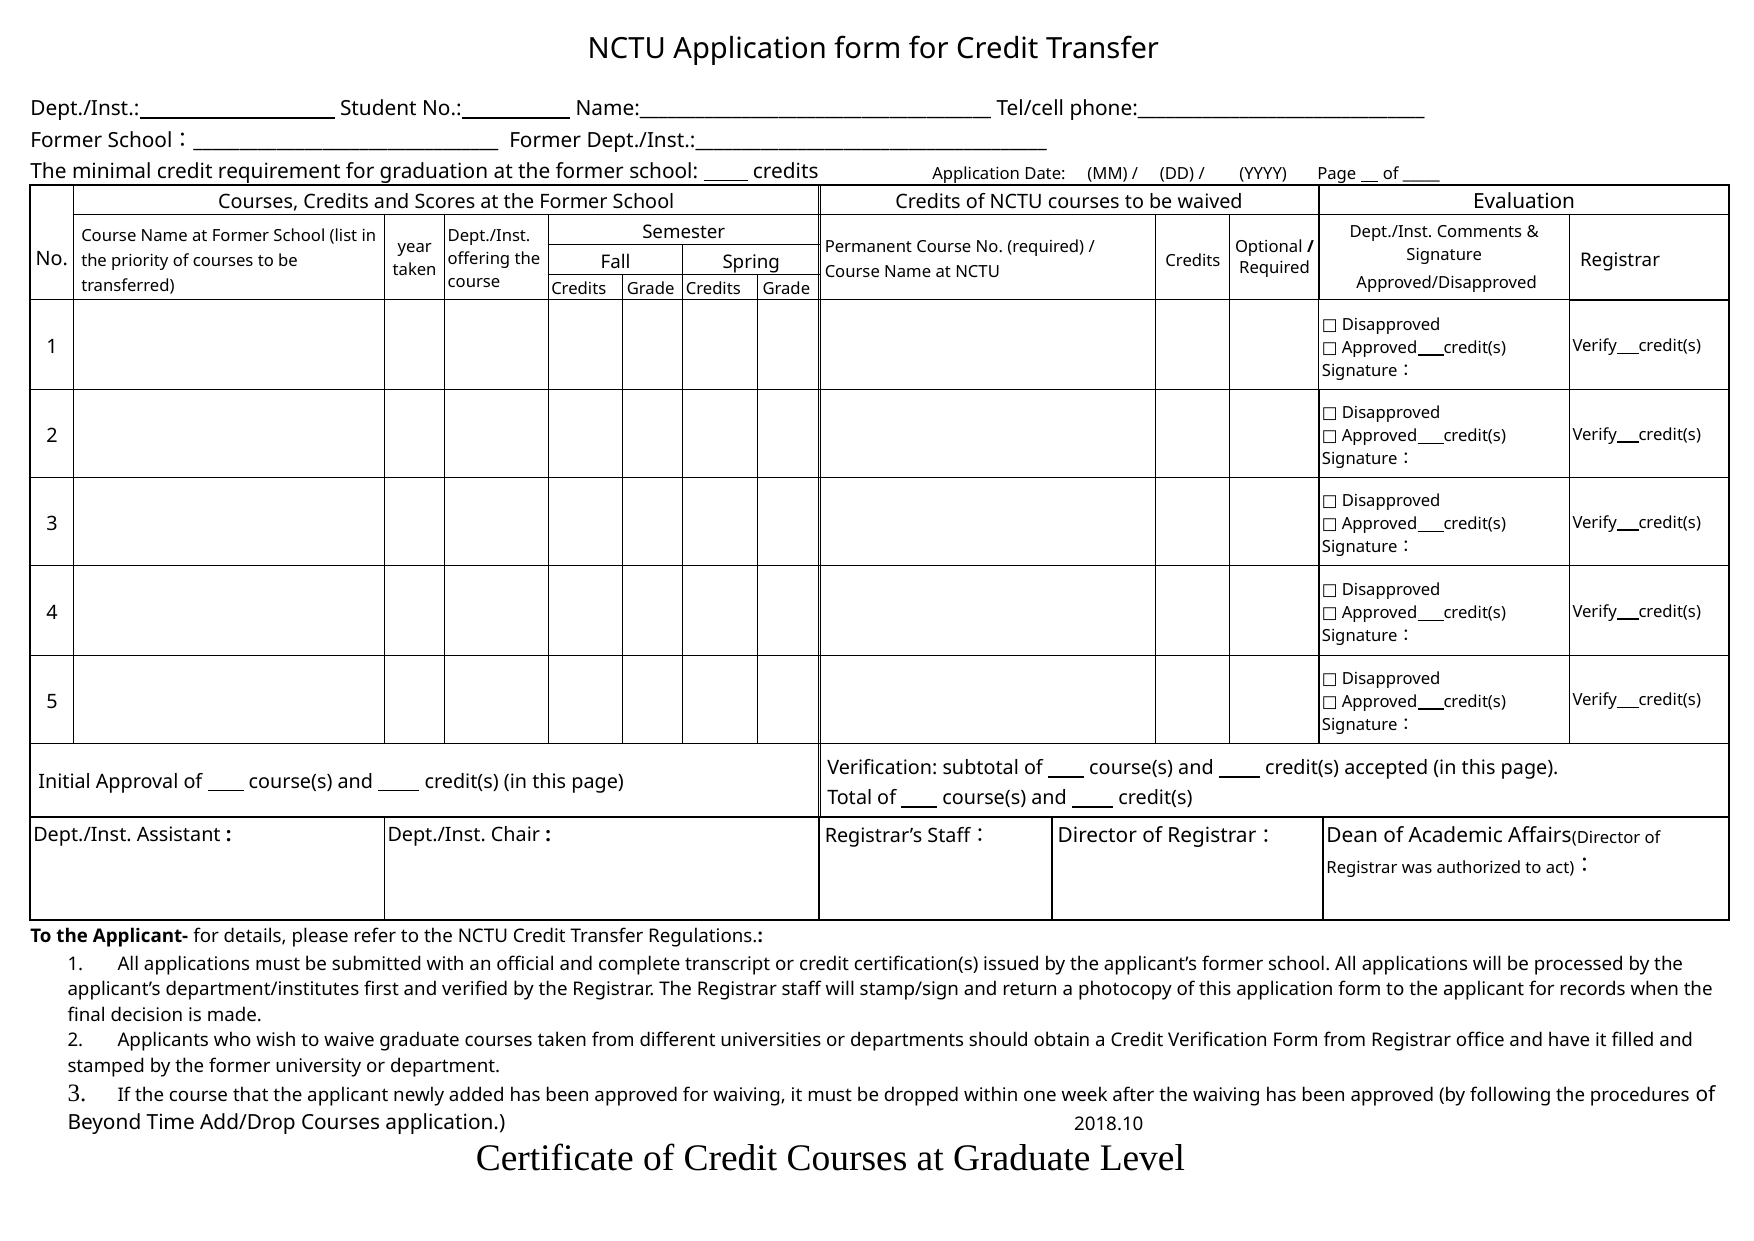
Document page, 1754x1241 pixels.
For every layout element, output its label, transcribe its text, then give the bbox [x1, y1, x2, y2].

table_cell [74, 656, 384, 743]
table_cell Director of Registrar： [1053, 818, 1322, 918]
table_cell Optional / Required [1230, 215, 1318, 299]
table_cell Fall [549, 245, 682, 274]
table_header Credits of NCTU courses to be waived [821, 186, 1318, 213]
table_cell [758, 478, 818, 565]
table_cell [758, 656, 818, 743]
table_cell □ Disapproved □ Approved credit(s) Signature： [1319, 300, 1569, 389]
table_cell [1156, 566, 1229, 654]
text Dept./Inst.: Student No.: Name:______________________________________ Tel/cell phone:_______________________________ [30, 96, 1723, 121]
table_cell Verify credit(s) [1570, 478, 1728, 565]
table_cell [758, 390, 818, 477]
table_cell Grade [758, 275, 818, 299]
table_cell [821, 390, 1155, 477]
table_cell year taken [385, 215, 444, 299]
table_cell Verify credit(s) [1570, 301, 1728, 389]
table_cell Spring [683, 245, 818, 274]
table_cell Registrar [1570, 215, 1728, 299]
table_cell Semester [549, 215, 818, 244]
table_cell Verify credit(s) [1570, 656, 1728, 743]
table_cell [683, 656, 757, 743]
table_cell 4 [31, 566, 73, 654]
table_cell [385, 300, 444, 389]
table_cell □ Disapproved □ Approved credit(s) Signature： [1320, 478, 1569, 565]
table_cell [1230, 300, 1318, 389]
table_cell □ Disapproved □ Approved credit(s) Signature： [1320, 656, 1569, 743]
table_cell [1156, 478, 1229, 565]
table_cell [74, 390, 384, 477]
table_cell Verify credit(s) [1570, 390, 1728, 477]
table_cell [623, 300, 682, 389]
table_cell 3 [31, 478, 73, 565]
table_cell Dept./Inst. Assistant : [31, 818, 384, 918]
table_cell Dean of Academic Affairs(Director of Registrar was authorized to act)： [1324, 818, 1728, 918]
text Certificate of Credit Courses at Graduate Level [118, 1136, 1543, 1179]
table_cell [821, 656, 1155, 743]
list Applicants who wish to waive graduate courses taken from different universities or departments should obtain a Credit Verification Form from Registrar office and have it filled and stamped by the former university or department. [67, 1027, 1724, 1078]
table_cell [445, 656, 548, 743]
table_cell [445, 390, 548, 477]
table_cell 5 [31, 656, 73, 743]
table_cell [758, 300, 818, 389]
table_cell [1156, 300, 1229, 389]
table_cell [1230, 566, 1318, 654]
table_cell [623, 656, 682, 743]
table_cell Dept./Inst. Comments & Signature Approved/Disapproved [1320, 215, 1569, 299]
table_cell [445, 300, 548, 389]
table_header Courses, Credits and Scores at the Former School [74, 186, 818, 213]
table_cell Verify credit(s) [1570, 566, 1728, 654]
table_cell [1156, 390, 1229, 477]
table_cell Grade [623, 275, 682, 299]
list If the course that the applicant newly added has been approved for waiving, it must be dropped within one week after the waiving has been approved (by following the procedures of Beyond Time Add/Drop Courses application.) 2018.10 [67, 1078, 1724, 1136]
table_cell 2 [31, 390, 73, 477]
table_cell Credits [549, 275, 622, 299]
table_cell [74, 300, 384, 389]
table_cell [821, 566, 1155, 654]
text Former School：_________________________________ Former Dept./Inst.:______________________________________ [30, 123, 1723, 153]
table_cell Course Name at Former School (list in the priority of courses to be transferred) [74, 215, 384, 299]
table_cell [549, 478, 622, 565]
table_cell [821, 478, 1155, 565]
table_cell [74, 566, 384, 654]
text The minimal credit requirement for graduation at the former school: credits Application Date: (MM) / (DD) / (YYYY) Page of _____ [30, 156, 1723, 184]
table_cell [549, 390, 622, 477]
table_cell Dept./Inst. offering the course [445, 215, 548, 299]
table_cell [623, 478, 682, 565]
table_cell [683, 390, 757, 477]
list All applications must be submitted with an official and complete transcript or credit certification(s) issued by the applicant’s former school. All applications will be processed by the applicant’s department/institutes first and verified by the Registrar. The Registrar staff will stamp/sign and return a photocopy of this application form to the applicant for records when the final decision is made. [67, 950, 1724, 1027]
table_cell [821, 300, 1155, 389]
table_cell 1 [31, 300, 73, 389]
table_cell Verification: subtotal of course(s) and credit(s) accepted (in this page). Total of course(s) and credit(s) [821, 744, 1728, 816]
table_cell [549, 300, 622, 389]
table_cell [1156, 656, 1229, 743]
table_cell [445, 478, 548, 565]
table_cell [74, 478, 384, 565]
table_cell [385, 566, 444, 654]
table_cell [683, 566, 757, 654]
table_cell [758, 566, 818, 654]
table_cell Credits [1156, 215, 1229, 299]
table_cell [683, 300, 757, 389]
text To the Applicant- for details, please refer to the NCTU Credit Transfer Regulations.: [30, 921, 1723, 948]
table_cell [1230, 390, 1318, 477]
table_cell Dept./Inst. Chair : [385, 818, 818, 918]
table_cell Initial Approval of course(s) and credit(s) (in this page) [31, 744, 818, 816]
text NCTU Application form for Credit Transfer [30, 30, 1717, 66]
table_cell [385, 478, 444, 565]
table_cell [549, 656, 622, 743]
table_cell [445, 566, 548, 654]
table_cell □ Disapproved □ Approved credit(s) Signature： [1320, 390, 1569, 477]
table_cell Registrar’s Staff： [820, 818, 1051, 918]
table_cell Permanent Course No. (required) / Course Name at NCTU [821, 215, 1155, 299]
table_cell [385, 656, 444, 743]
table_cell [549, 566, 622, 654]
table_header No. [31, 186, 73, 299]
table_cell [385, 390, 444, 477]
table_cell [623, 390, 682, 477]
table_cell Credits [683, 275, 757, 299]
table_cell [1230, 478, 1318, 565]
table_cell □ Disapproved □ Approved credit(s) Signature： [1320, 566, 1569, 654]
table_header Evaluation [1320, 186, 1728, 213]
table_cell [1230, 656, 1318, 743]
table_cell [683, 478, 757, 565]
table_cell [623, 566, 682, 654]
